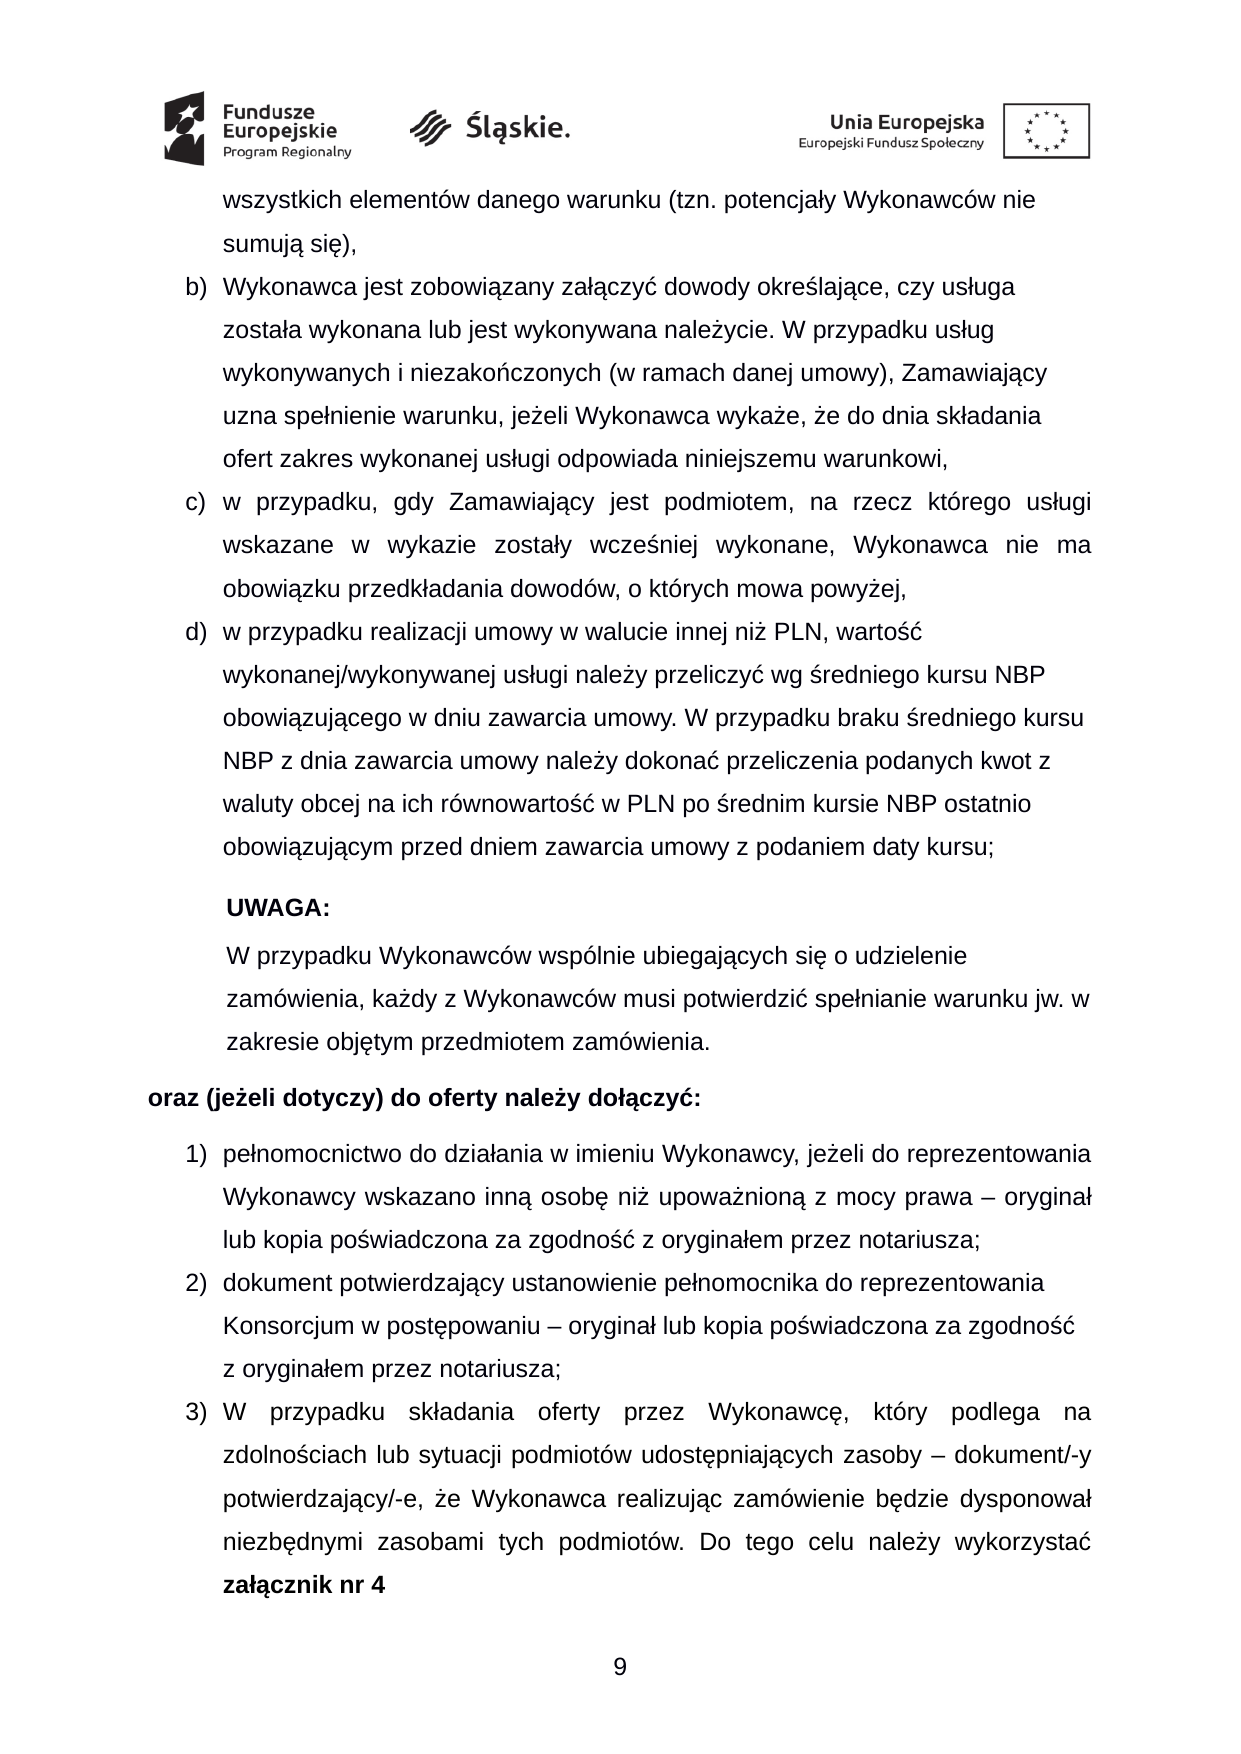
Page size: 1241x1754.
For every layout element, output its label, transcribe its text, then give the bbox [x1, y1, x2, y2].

subtitle wszystkich elementów danego warunku (tzn. potencjały Wykonawców nie sumują się), [185, 186, 1093, 257]
list w przypadku, gdy Zamawiający jest podmiotem, na rzecz którego usługi wskazane w wykazie zostały wcześniej wykonane, Wykonawca nie ma obowiązku przedkładania dowodów, o których mowa powyżej, [185, 487, 1093, 602]
text W przypadku Wykonawców wspólnie ubiegających się o udzielenie zamówienia, każdy z Wykonawców musi potwierdzić spełnianie warunku jw. w zakresie objętym przedmiotem zamówienia. [226, 941, 1093, 1056]
subtitle w przypadku realizacji umowy w walucie innej niż PLN, wartość wykonanej/wykonywanej usługi należy przeliczyć wg średniego kursu NBP obowiązującego w dniu zawarcia umowy. W przypadku braku średniego kursu NBP z dnia zawarcia umowy należy dokonać przeliczenia podanych kwot z waluty obcej na ich równowartość w PLN po średnim kursie NBP ostatnio obowiązującym przed dniem zawarcia umowy z podaniem daty kursu; [185, 617, 1093, 861]
subtitle dokument potwierdzający ustanowienie pełnomocnika do reprezentowania Konsorcjum w postępowaniu – oryginał lub kopia poświadczona za zgodność z oryginałem przez notariusza; [185, 1268, 1093, 1383]
list W przypadku składania oferty przez Wykonawcę, który podlega na zdolnościach lub sytuacji podmiotów udostępniających zasoby – dokument/-y potwierdzający/-e, że Wykonawca realizując zamówienie będzie dysponował niezbędnymi zasobami tych podmiotów. Do tego celu należy wykorzystać załącznik nr 4 [185, 1397, 1093, 1598]
subtitle Wykonawca jest zobowiązany załączyć dowody określające, czy usługa została wykonana lub jest wykonywana należycie. W przypadku usług wykonywanych i niezakończonych (w ramach danej umowy), Zamawiający uzna spełnienie warunku, jeżeli Wykonawca wykaże, że do dnia składania ofert zakres wykonanej usługi odpowiada niniejszemu warunkowi, [185, 272, 1093, 473]
text UWAGA: [226, 893, 1093, 922]
list pełnomocnictwo do działania w imieniu Wykonawcy, jeżeli do reprezentowania Wykonawcy wskazano inną osobę niż upoważnioną z mocy prawa – oryginał lub kopia poświadczona za zgodność z oryginałem przez notariusza; [185, 1138, 1093, 1253]
subtitle oraz (jeżeli dotyczy) do oferty należy dołączyć: [148, 1083, 1093, 1112]
